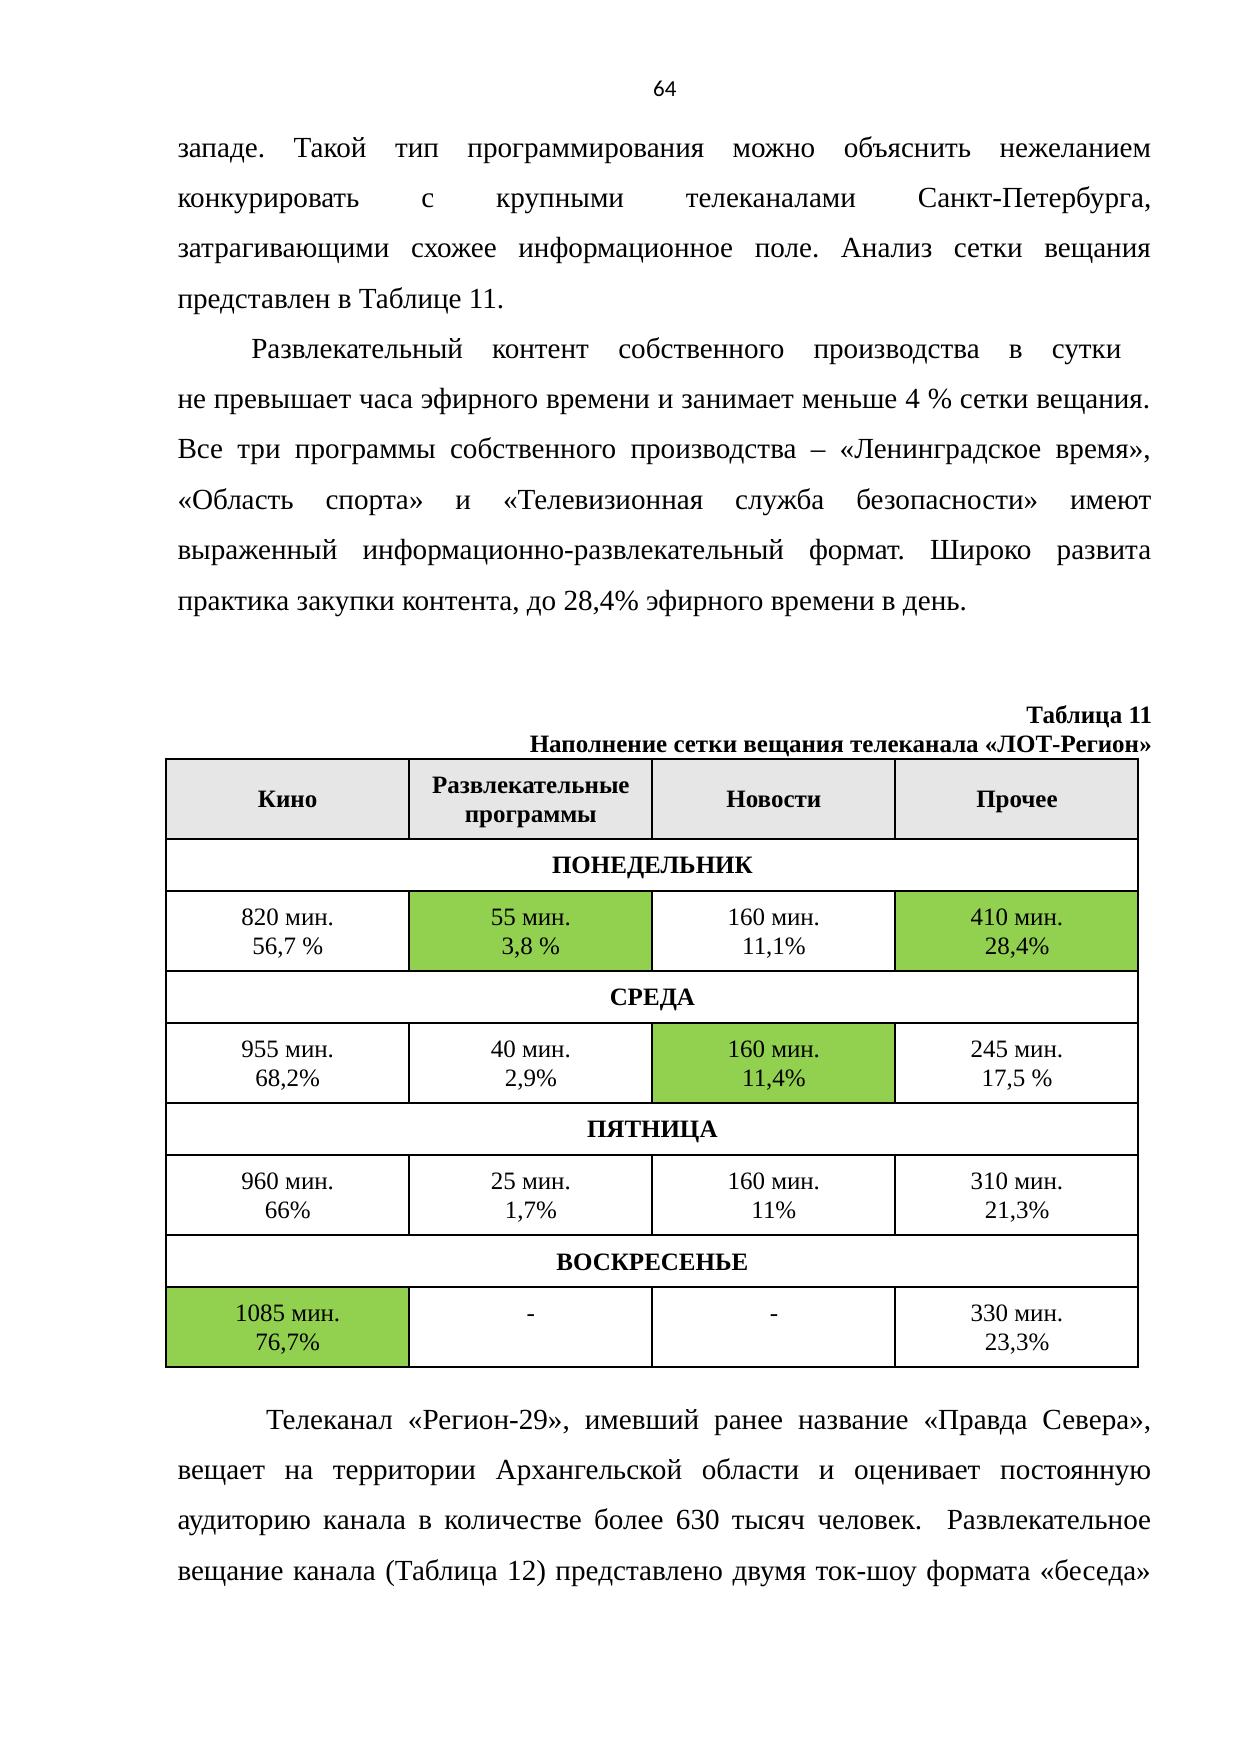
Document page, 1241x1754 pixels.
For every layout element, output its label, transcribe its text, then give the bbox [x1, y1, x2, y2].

table_header Кино [167, 760, 408, 838]
table_cell 245 мин. 17,5 % [896, 1024, 1137, 1102]
table_header Развлекательные программы [410, 760, 651, 838]
table_cell ВОСКРЕСЕНЬЕ [167, 1236, 1137, 1286]
table_header Прочее [896, 760, 1137, 838]
table_cell 820 мин. 56,7 % [167, 892, 408, 970]
table_cell СРЕДА [167, 972, 1137, 1022]
text западе. Такой тип программирования можно объяснить нежеланием конкурировать с крупными телеканалами Санкт-Петербурга, затрагивающими схожее информационное поле. Анализ сетки вещания представлен в Таблице 11. [177, 130, 1152, 314]
table_header Новости [653, 760, 894, 838]
text Наполнение сетки вещания телеканала «ЛОТ-Регион» [177, 729, 1152, 757]
table_cell 40 мин. 2,9% [410, 1024, 651, 1102]
table_cell 310 мин. 21,3% [896, 1156, 1137, 1234]
table_cell 160 мин. 11,4% [653, 1024, 894, 1102]
text Таблица 11 [177, 700, 1152, 729]
table_cell 160 мин. 11% [653, 1156, 894, 1234]
table_cell 960 мин. 66% [167, 1156, 408, 1234]
table_cell - [653, 1288, 894, 1366]
table_cell 25 мин. 1,7% [410, 1156, 651, 1234]
table_cell 160 мин. 11,1% [653, 892, 894, 970]
table_cell 955 мин. 68,2% [167, 1024, 408, 1102]
table_cell ПОНЕДЕЛЬНИК [167, 840, 1137, 889]
table_cell 330 мин. 23,3% [896, 1288, 1137, 1366]
table_cell 410 мин. 28,4% [896, 892, 1137, 970]
table_cell 55 мин. 3,8 % [410, 892, 651, 970]
table_cell - [410, 1288, 651, 1366]
table_cell ПЯТНИЦА [167, 1104, 1137, 1154]
table_cell 1085 мин. 76,7% [167, 1288, 408, 1366]
text Развлекательный контент собственного производства в сутки не превышает часа эфирного времени и занимает меньше 4 % сетки вещания. Все три программы собственного производства – «Ленинградское время», «Область спорта» и «Телевизионная служба безопасности» имеют выраженный информационно-развлекательный формат. Широко развита практика закупки контента, до 28,4% эфирного времени в день. [177, 331, 1152, 616]
text Телеканал «Регион-29», имевший ранее название «Правда Севера», вещает на территории Архангельской области и оценивает постоянную аудиторию канала в количестве более 630 тысяч человек. Развлекательное вещание канала (Таблица 12) представлено двумя ток-шоу формата «беседа» [177, 1402, 1152, 1586]
